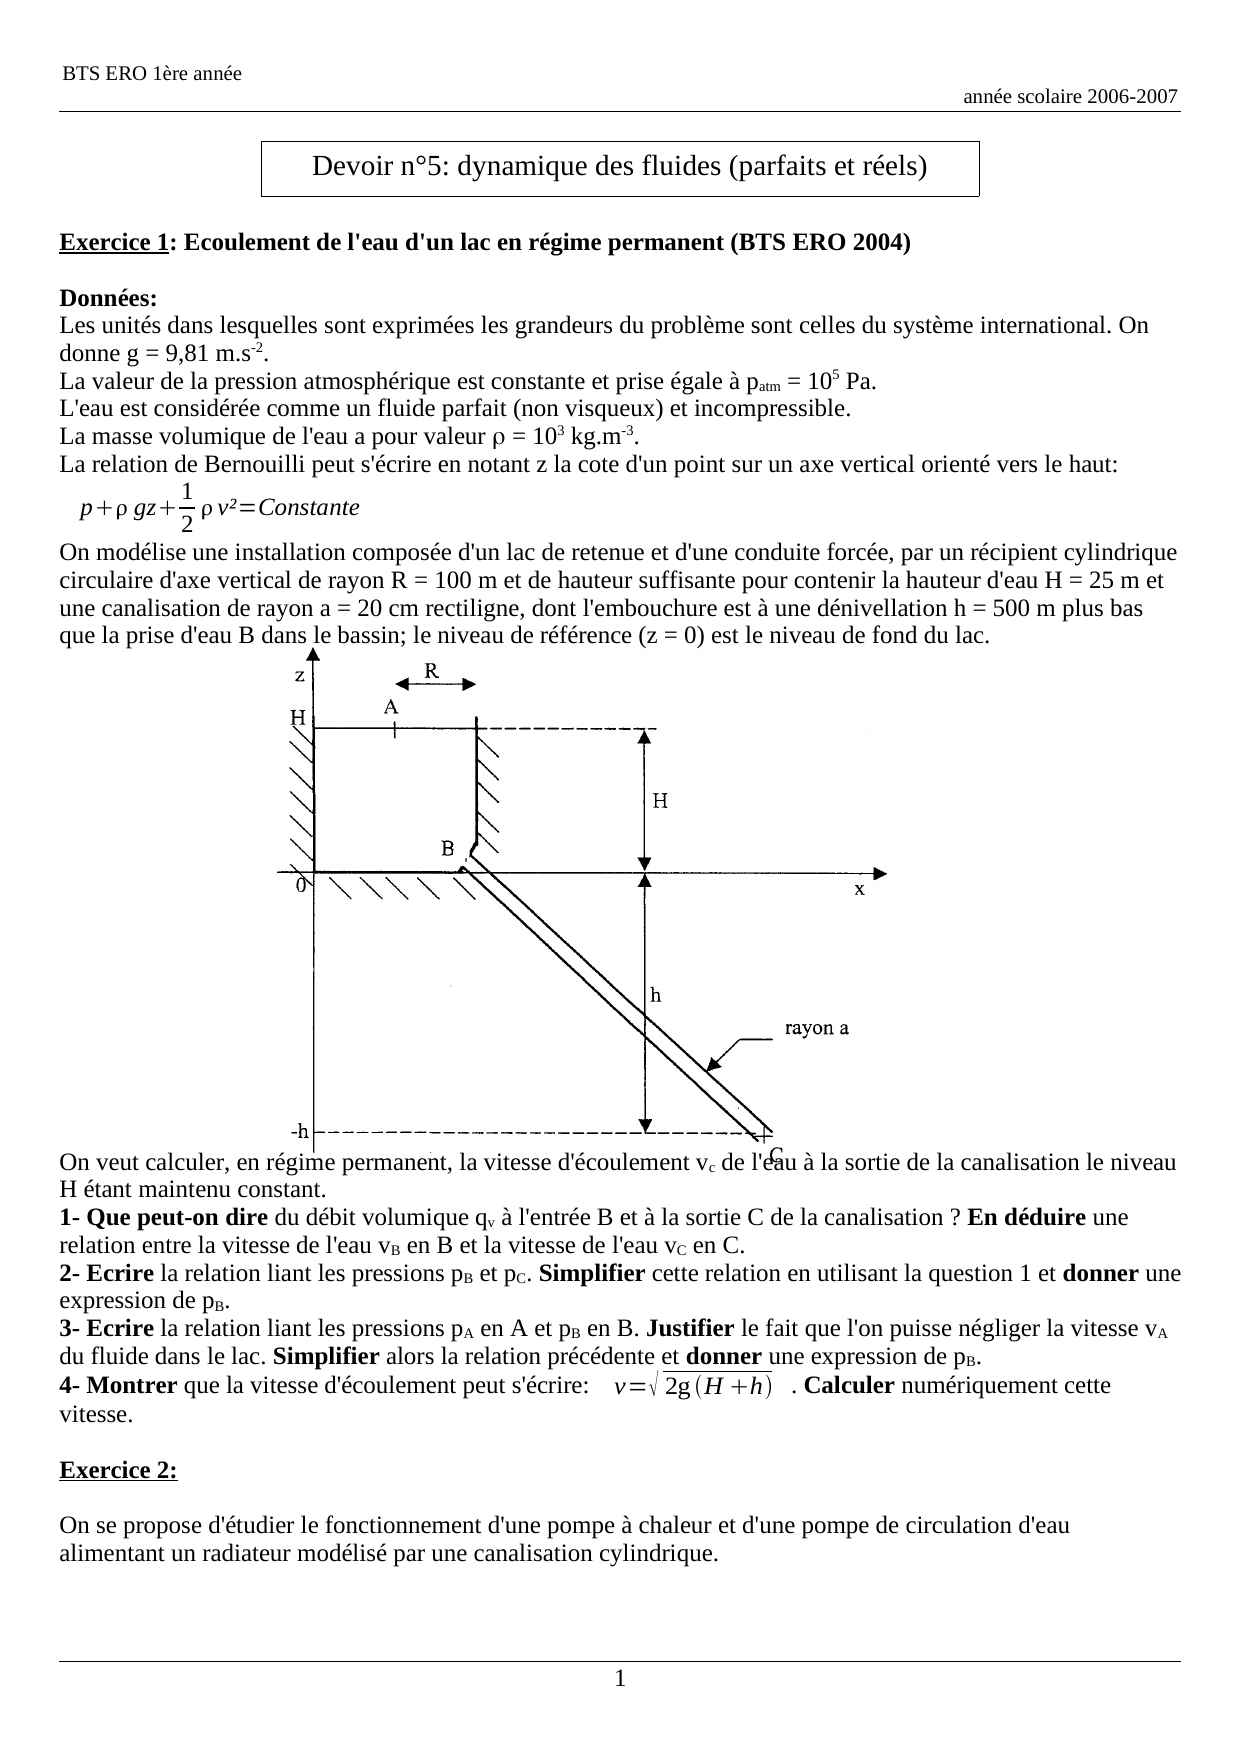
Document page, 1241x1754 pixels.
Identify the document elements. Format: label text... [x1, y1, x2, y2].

text La masse volumique de l'eau a pour valeur r = 103 kg.m-3. [59, 422, 1181, 450]
text Les unités dans lesquelles sont exprimées les grandeurs du problème sont celles du système international. On donne g = 9,81 m.s-2. [59, 311, 1181, 367]
text Devoir n°5: dynamique des fluides (parfaits et réels) [270, 149, 970, 182]
text L'eau est considérée comme un fluide parfait (non visqueux) et incompressible. [59, 394, 1181, 422]
text 3- Ecrire la relation liant les pressions pA en A et pB en B. Justifier le fait que l'on puisse négliger la vitesse vA du fluide dans le lac. Simplifier alors la relation précédente et donner une expression de pB. [59, 1314, 1181, 1369]
text On modélise une installation composée d'un lac de retenue et d'une conduite forcée, par un récipient cylindrique circulaire d'axe vertical de rayon R = 100 m et de hauteur suffisante pour contenir la hauteur d'eau H = 25 m et une canalisation de rayon a = 20 cm rectiligne, dont l'embouchure est à une dénivellation h = 500 m plus bas que la prise d'eau B dans le bassin; le niveau de référence (z = 0) est le niveau de fond du lac. [59, 538, 1181, 649]
text 1- Que peut-on dire du débit volumique qv à l'entrée B et à la sortie C de la canalisation ? En déduire une relation entre la vitesse de l'eau vB en B et la vitesse de l'eau vC en C. [59, 1203, 1181, 1259]
text La relation de Bernouilli peut s'écrire en notant z la cote d'un point sur un axe vertical orienté vers le haut: [59, 450, 1181, 538]
text On veut calculer, en régime permanent, la vitesse d'écoulement vc de l'eau à la sortie de la canalisation le niveau H étant maintenu constant. [59, 1148, 1181, 1203]
text 2- Ecrire la relation liant les pressions pB et pC. Simplifier cette relation en utilisant la question 1 et donner une expression de pB. [59, 1259, 1181, 1314]
text Données: [59, 284, 1181, 311]
text La valeur de la pression atmosphérique est constante et prise égale à patm = 105 Pa. [59, 367, 1181, 394]
text Exercice 2: [59, 1456, 1123, 1484]
text On se propose d'étudier le fonctionnement d'une pompe à chaleur et d'une pompe de circulation d'eau alimentant un radiateur modélisé par une canalisation cylindrique. [59, 1511, 1123, 1567]
text 4- Montrer que la vitesse d'écoulement peut s'écrire: . Calculer numériquement cette vitesse. [59, 1369, 1181, 1428]
picture [235, 642, 905, 1178]
text Exercice 1: Ecoulement de l'eau d'un lac en régime permanent (BTS ERO 2004) [59, 228, 1181, 256]
